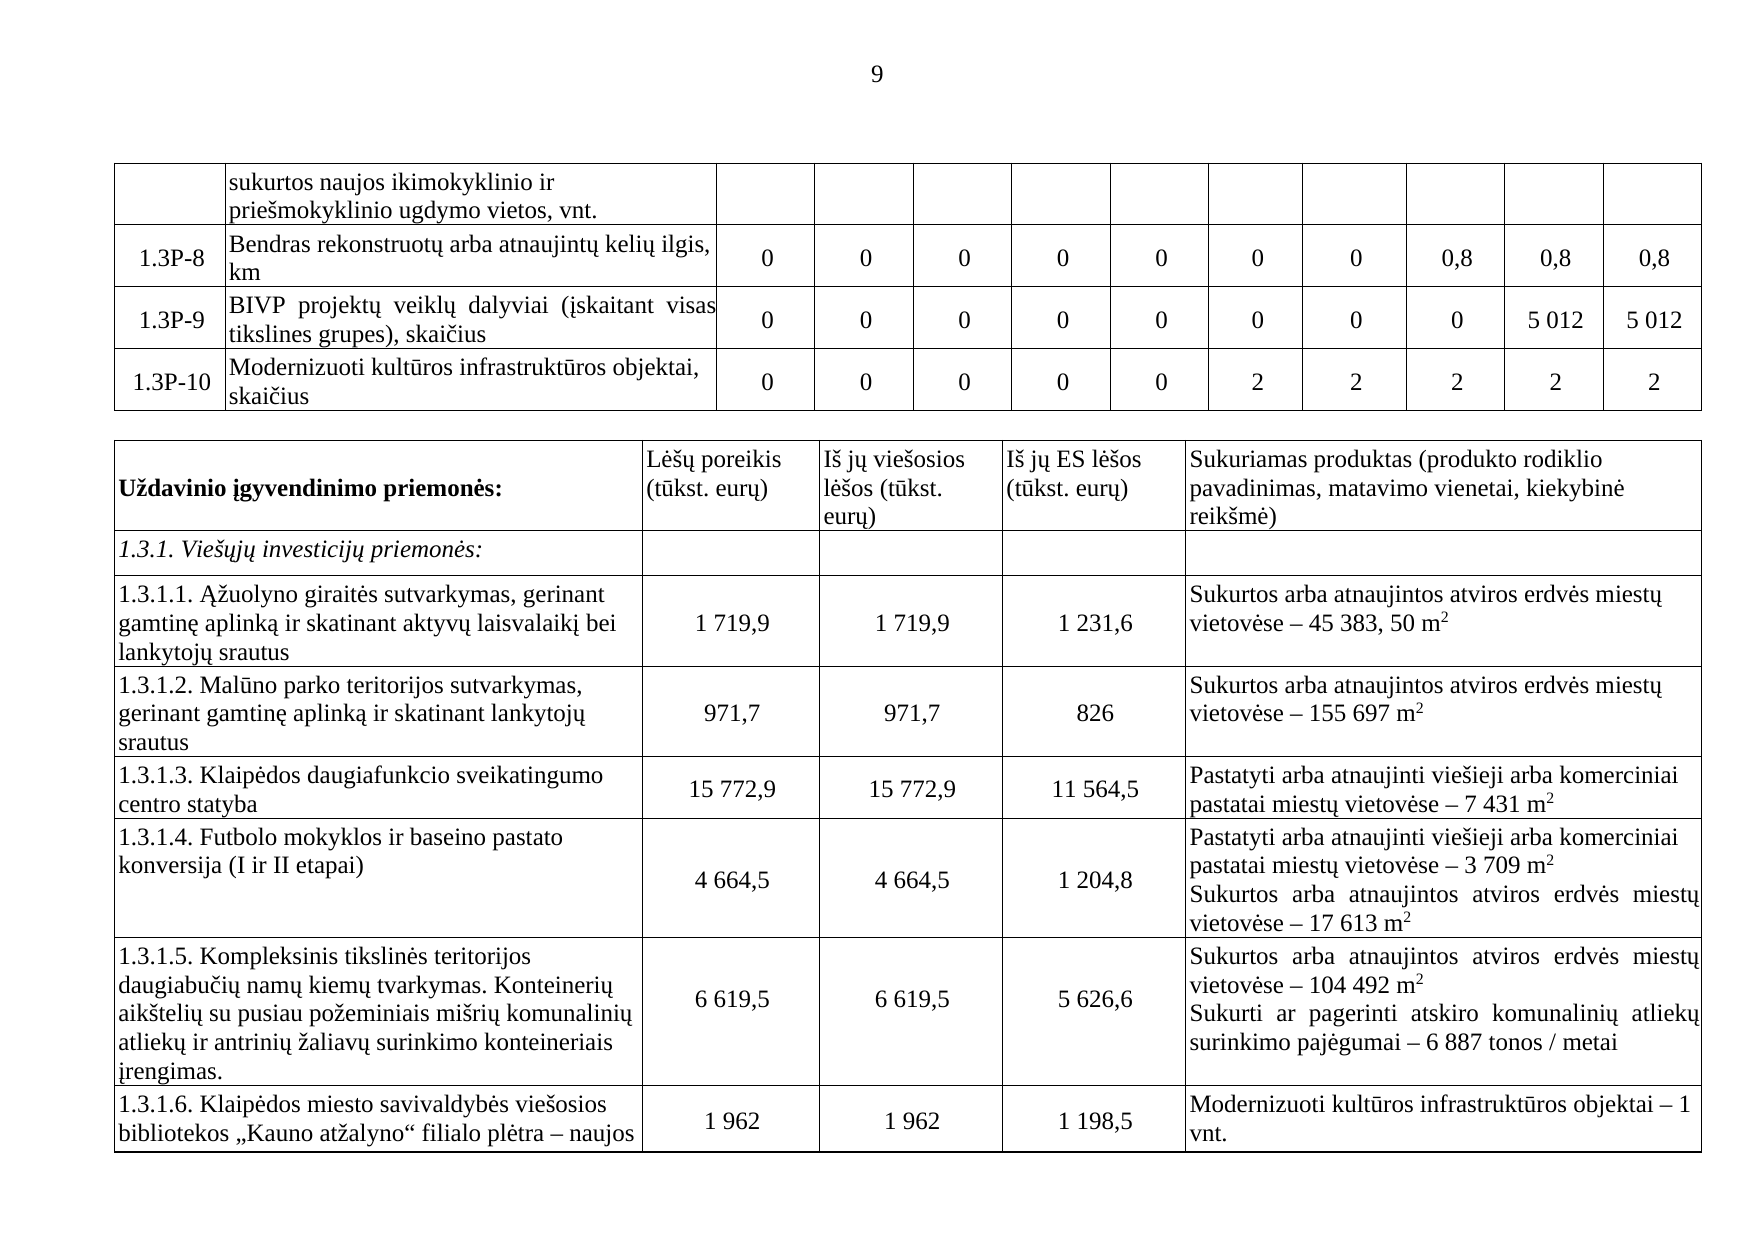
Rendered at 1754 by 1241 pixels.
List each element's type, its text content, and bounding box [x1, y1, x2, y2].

table_cell 2 [1604, 349, 1701, 410]
table_cell [1303, 164, 1406, 224]
table_cell 15 772,9 [820, 757, 1002, 818]
table_cell 0 [914, 225, 1011, 286]
table_cell 1.3P-10 [115, 349, 225, 410]
table_cell 2 [1303, 349, 1406, 410]
table_cell 1.3.1.4. Futbolo mokyklos ir baseino pastato konversija (I ir II etapai) [115, 819, 642, 937]
table_cell 0 [1012, 287, 1110, 348]
table_cell 0 [1303, 287, 1406, 348]
table_cell 1.3.1.2. Malūno parko teritorijos sutvarkymas, gerinant gamtinę aplinką ir skatinant lankytojų srautus [115, 667, 642, 756]
table_cell [1003, 531, 1185, 575]
table_cell Modernizuoti kultūros infrastruktūros objektai – 1 vnt. [1186, 1086, 1701, 1151]
table_cell 1 962 [820, 1086, 1002, 1151]
table_cell 5 012 [1505, 287, 1603, 348]
table_cell 0 [1209, 225, 1302, 286]
table_cell 0 [1012, 349, 1110, 410]
table_cell 0 [1407, 287, 1504, 348]
table_cell sukurtos naujos ikimokyklinio ir priešmokyklinio ugdymo vietos, vnt. [226, 164, 716, 224]
table_cell 6 619,5 [643, 938, 819, 1085]
table_cell [1209, 164, 1302, 224]
table_cell 6 619,5 [820, 938, 1002, 1085]
table_header Lėšų poreikis (tūkst. eurų) [643, 441, 819, 530]
table_cell 1.3.1.5. Kompleksinis tikslinės teritorijos daugiabučių namų kiemų tvarkymas. Konteinerių aikštelių su pusiau požeminiais mišrių komunalinių atliekų ir antrinių žaliavų surinkimo konteineriais įrengimas. [115, 938, 642, 1085]
table_cell 0,8 [1505, 225, 1603, 286]
table_cell [1012, 164, 1110, 224]
table_cell 971,7 [643, 667, 819, 756]
table_cell 1.3.1.6. Klaipėdos miesto savivaldybės viešosios bibliotekos „Kauno atžalyno“ filialo plėtra – naujos [115, 1086, 642, 1151]
table_cell 0 [1209, 287, 1302, 348]
table_cell 5 626,6 [1003, 938, 1185, 1085]
table_cell 1.3.1.1. Ąžuolyno giraitės sutvarkymas, gerinant gamtinę aplinką ir skatinant aktyvų laisvalaikį bei lankytojų srautus [115, 576, 642, 666]
table_cell Modernizuoti kultūros infrastruktūros objektai, skaičius [226, 349, 716, 410]
table_cell 0 [815, 349, 913, 410]
table_cell 0 [1303, 225, 1406, 286]
table_cell 1.3P-8 [115, 225, 225, 286]
table_cell [115, 164, 225, 224]
table_cell [1186, 531, 1701, 575]
table_cell Pastatyti arba atnaujinti viešieji arba komerciniai pastatai miestų vietovėse – 3 709 m2 Sukurtos arba atnaujintos atviros erdvės miestų vietovėse – 17 613 m2 [1186, 819, 1701, 937]
table_cell 0 [1012, 225, 1110, 286]
table_cell 0,8 [1407, 225, 1504, 286]
table_cell 971,7 [820, 667, 1002, 756]
table_cell Bendras rekonstruotų arba atnaujintų kelių ilgis, km [226, 225, 716, 286]
table_cell 1.3.1. Viešųjų investicijų priemonės: [115, 531, 642, 575]
table_cell 4 664,5 [820, 819, 1002, 937]
table_cell 5 012 [1604, 287, 1701, 348]
table_cell 0 [1111, 349, 1208, 410]
table_cell 1 962 [643, 1086, 819, 1151]
table_header Iš jų viešosios lėšos (tūkst. eurų) [820, 441, 1002, 530]
table_cell 0 [1111, 287, 1208, 348]
table_cell 1.3.1.3. Klaipėdos daugiafunkcio sveikatingumo centro statyba [115, 757, 642, 818]
table_cell [717, 164, 814, 224]
table_cell 1.3P-9 [115, 287, 225, 348]
table_cell 2 [1505, 349, 1603, 410]
table_cell [1407, 164, 1504, 224]
table_cell 0 [815, 287, 913, 348]
table_cell 1 231,6 [1003, 576, 1185, 666]
table_cell 4 664,5 [643, 819, 819, 937]
table_cell 0 [1111, 225, 1208, 286]
table_cell [643, 531, 819, 575]
table_cell 1 719,9 [643, 576, 819, 666]
table_cell 0 [717, 287, 814, 348]
table_cell 2 [1407, 349, 1504, 410]
table_cell Sukurtos arba atnaujintos atviros erdvės miestų vietovėse – 45 383, 50 m2 [1186, 576, 1701, 666]
table_cell 1 204,8 [1003, 819, 1185, 937]
table_cell [815, 164, 913, 224]
table_cell Pastatyti arba atnaujinti viešieji arba komerciniai pastatai miestų vietovėse – 7 431 m2 [1186, 757, 1701, 818]
table_cell 1 198,5 [1003, 1086, 1185, 1151]
table_cell 0 [717, 225, 814, 286]
table_cell [1111, 164, 1208, 224]
table_cell 0 [914, 287, 1011, 348]
table_cell Sukurtos arba atnaujintos atviros erdvės miestų vietovėse – 155 697 m2 [1186, 667, 1701, 756]
table_cell 11 564,5 [1003, 757, 1185, 818]
table_cell 0 [815, 225, 913, 286]
table_cell [1604, 164, 1701, 224]
table_cell [914, 164, 1011, 224]
table_cell 15 772,9 [643, 757, 819, 818]
table_header Iš jų ES lėšos (tūkst. eurų) [1003, 441, 1185, 530]
table_cell 0,8 [1604, 225, 1701, 286]
table_cell Sukurtos arba atnaujintos atviros erdvės miestų vietovėse – 104 492 m2 Sukurti ar pagerinti atskiro komunalinių atliekų surinkimo pajėgumai – 6 887 tonos / metai [1186, 938, 1701, 1085]
table_header Sukuriamas produktas (produkto rodiklio pavadinimas, matavimo vienetai, kiekybinė reikšmė) [1186, 441, 1701, 530]
table_cell 826 [1003, 667, 1185, 756]
table_cell [1505, 164, 1603, 224]
table_cell 0 [717, 349, 814, 410]
table_cell [820, 531, 1002, 575]
table_cell 1 719,9 [820, 576, 1002, 666]
table_header Uždavinio įgyvendinimo priemonės: [115, 441, 642, 530]
table_cell 0 [914, 349, 1011, 410]
table_cell 2 [1209, 349, 1302, 410]
table_cell BIVP projektų veiklų dalyviai (įskaitant visas tikslines grupes), skaičius [226, 287, 716, 348]
